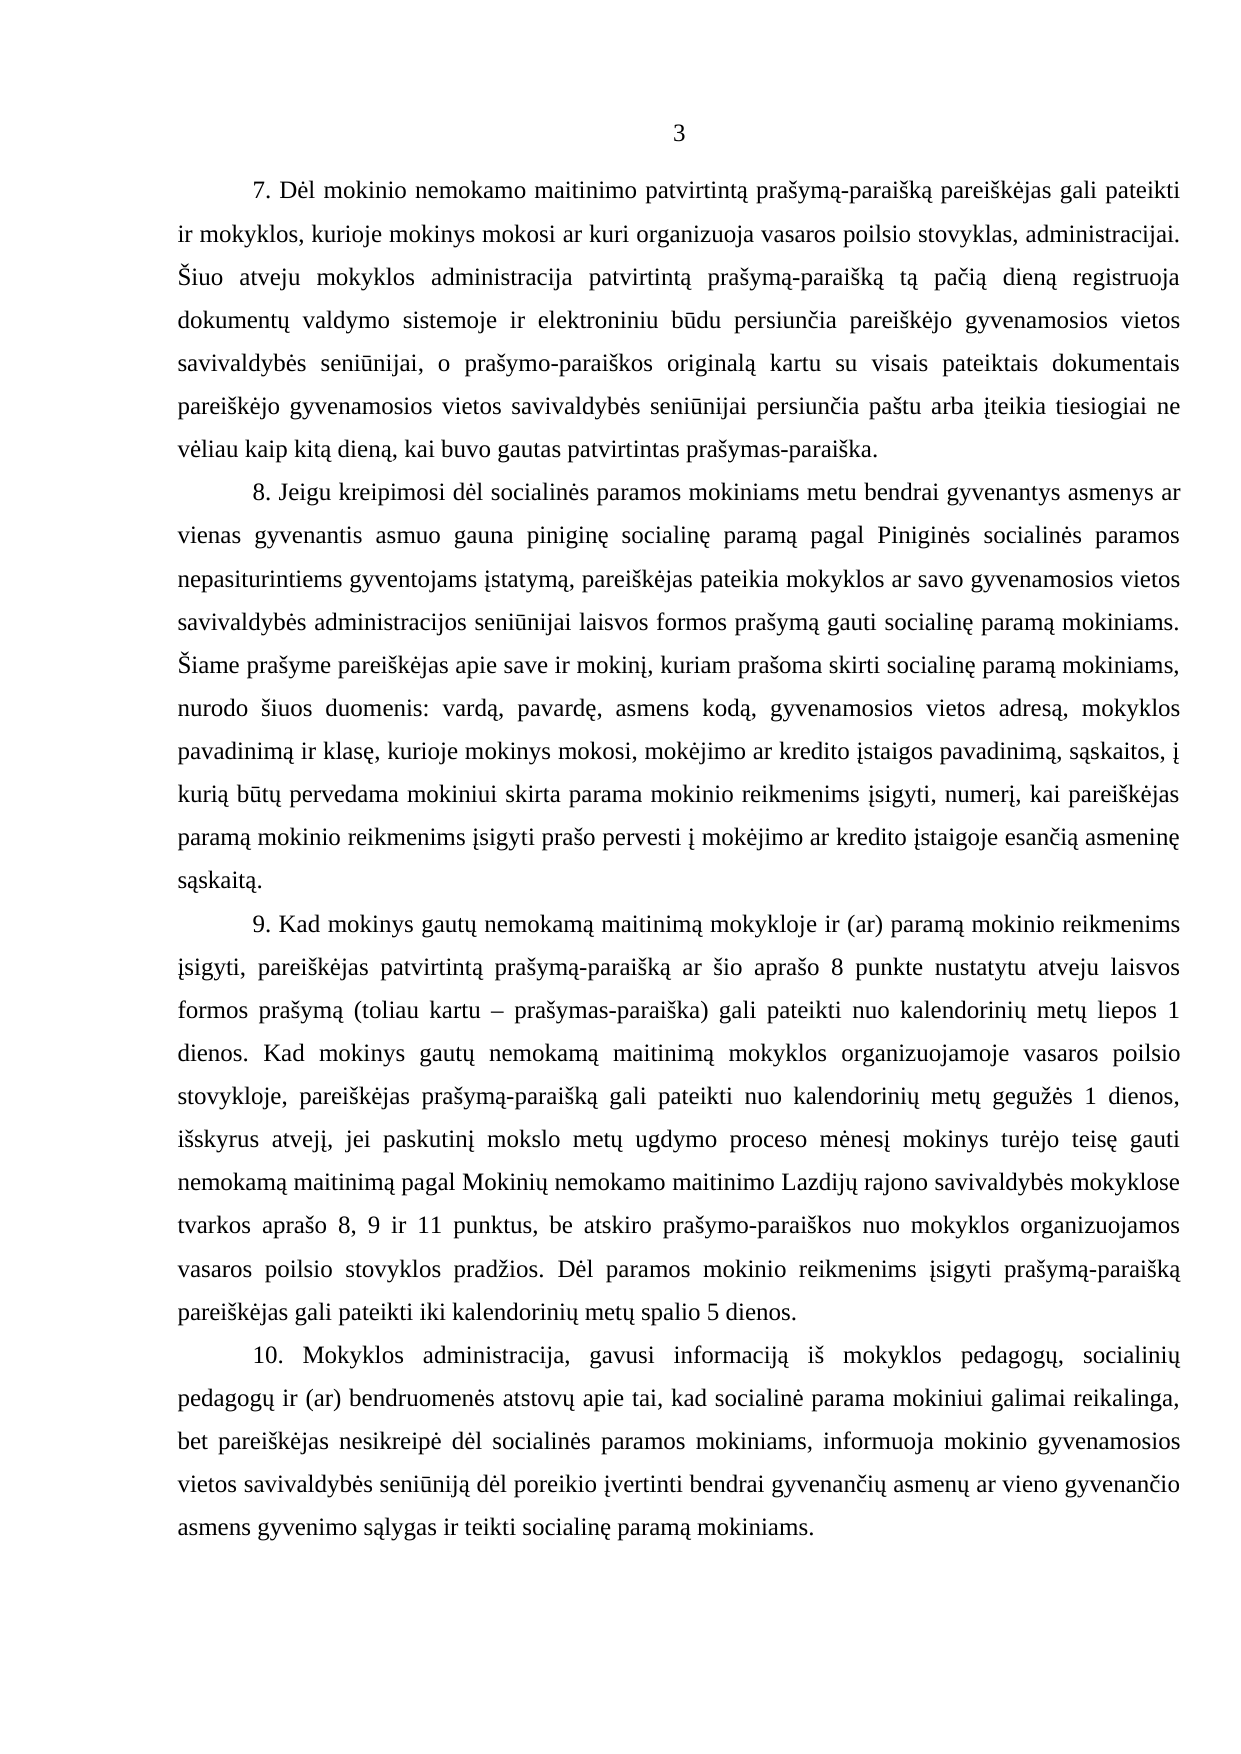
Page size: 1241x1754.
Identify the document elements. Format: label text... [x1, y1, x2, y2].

text 10. Mokyklos administracija, gavusi informaciją iš mokyklos pedagogų, socialinių pedagogų ir (ar) bendruomenės atstovų apie tai, kad socialinė parama mokiniui galimai reikalinga, bet pareiškėjas nesikreipė dėl socialinės paramos mokiniams, informuoja mokinio gyvenamosios vietos savivaldybės seniūniją dėl poreikio įvertinti bendrai gyvenančių asmenų ar vieno gyvenančio asmens gyvenimo sąlygas ir teikti socialinę paramą mokiniams. [177, 1340, 1181, 1541]
text 8. Jeigu kreipimosi dėl socialinės paramos mokiniams metu bendrai gyvenantys asmenys ar vienas gyvenantis asmuo gauna piniginę socialinę paramą pagal Piniginės socialinės paramos nepasiturintiems gyventojams įstatymą, pareiškėjas pateikia mokyklos ar savo gyvenamosios vietos savivaldybės administracijos seniūnijai laisvos formos prašymą gauti socialinę paramą mokiniams. Šiame prašyme pareiškėjas apie save ir mokinį, kuriam prašoma skirti socialinę paramą mokiniams, nurodo šiuos duomenis: vardą, pavardę, asmens kodą, gyvenamosios vietos adresą, mokyklos pavadinimą ir klasę, kurioje mokinys mokosi, mokėjimo ar kredito įstaigos pavadinimą, sąskaitos, į kurią būtų pervedama mokiniui skirta parama mokinio reikmenims įsigyti, numerį, kai pareiškėjas paramą mokinio reikmenims įsigyti prašo pervesti į mokėjimo ar kredito įstaigoje esančią asmeninę sąskaitą. [177, 477, 1181, 894]
text 9. Kad mokinys gautų nemokamą maitinimą mokykloje ir (ar) paramą mokinio reikmenims įsigyti, pareiškėjas patvirtintą prašymą-paraišką ar šio aprašo 8 punkte nustatytu atveju laisvos formos prašymą (toliau kartu – prašymas-paraiška) gali pateikti nuo kalendorinių metų liepos 1 dienos. Kad mokinys gautų nemokamą maitinimą mokyklos organizuojamoje vasaros poilsio stovykloje, pareiškėjas prašymą-paraišką gali pateikti nuo kalendorinių metų gegužės 1 dienos, išskyrus atvejį, jei paskutinį mokslo metų ugdymo proceso mėnesį mokinys turėjo teisę gauti nemokamą maitinimą pagal Mokinių nemokamo maitinimo Lazdijų rajono savivaldybės mokyklose tvarkos aprašo 8, 9 ir 11 punktus, be atskiro prašymo-paraiškos nuo mokyklos organizuojamos vasaros poilsio stovyklos pradžios. Dėl paramos mokinio reikmenims įsigyti prašymą-paraišką pareiškėjas gali pateikti iki kalendorinių metų spalio 5 dienos. [177, 909, 1181, 1326]
text 7. Dėl mokinio nemokamo maitinimo patvirtintą prašymą-paraišką pareiškėjas gali pateikti ir mokyklos, kurioje mokinys mokosi ar kuri organizuoja vasaros poilsio stovyklas, administracijai. Šiuo atveju mokyklos administracija patvirtintą prašymą-paraišką tą pačią dieną registruoja dokumentų valdymo sistemoje ir elektroniniu būdu persiunčia pareiškėjo gyvenamosios vietos savivaldybės seniūnijai, o prašymo-paraiškos originalą kartu su visais pateiktais dokumentais pareiškėjo gyvenamosios vietos savivaldybės seniūnijai persiunčia paštu arba įteikia tiesiogiai ne vėliau kaip kitą dieną, kai buvo gautas patvirtintas prašymas-paraiška. [177, 176, 1181, 463]
